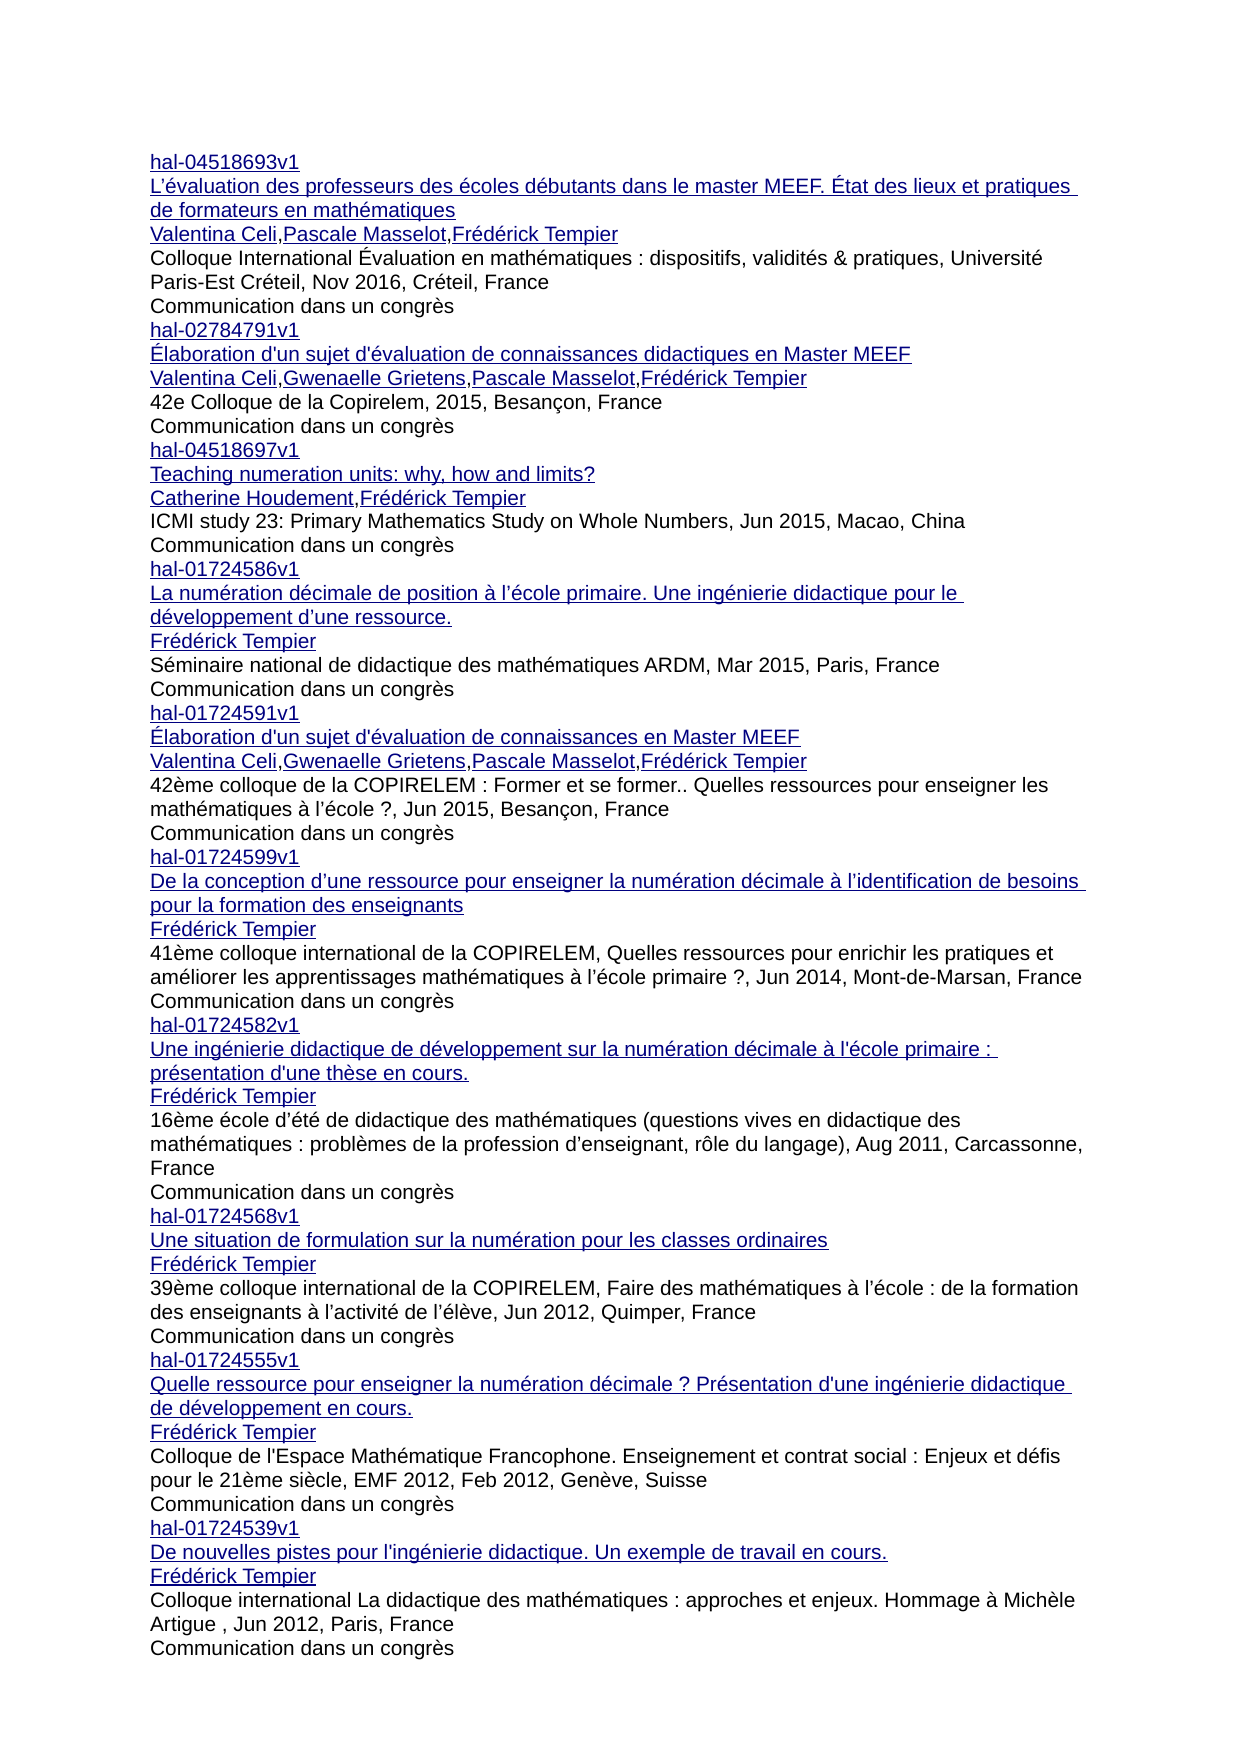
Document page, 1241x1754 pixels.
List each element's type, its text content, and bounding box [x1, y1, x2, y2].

table_cell Élaboration d'un sujet d'évaluation de connaissances didactiques en Master MEEF Valentina Celi,Gwenaelle Grietens,Pascale Masselot,Frédérick Tempier 42e Colloque de la Copirelem, 2015, Besançon, France Communication dans un congrès hal-04518697v1 [150, 342, 1090, 461]
table_cell hal-04518693v1 [150, 150, 1090, 174]
table_cell Élaboration d'un sujet d'évaluation de connaissances en Master MEEF Valentina Celi,Gwenaelle Grietens,Pascale Masselot,Frédérick Tempier 42ème colloque de la COPIRELEM : Former et se former.. Quelles ressources pour enseigner les mathématiques à l’école ?, Jun 2015, Besançon, France Communication dans un congrès hal-01724599v1 [150, 725, 1090, 869]
table_cell De nouvelles pistes pour l'ingénierie didactique. Un exemple de travail en cours. Frédérick Tempier Colloque international La didactique des mathématiques : approches et enjeux. Hommage à Michèle Artigue , Jun 2012, Paris, France Communication dans un congrès [150, 1540, 1090, 1659]
table_cell Une ingénierie didactique de développement sur la numération décimale à l'école primaire : présentation d'une thèse en cours. Frédérick Tempier 16ème école d’été de didactique des mathématiques (questions vives en didactique des mathématiques : problèmes de la profession d’enseignant, rôle du langage), Aug 2011, Carcassonne, France Communication dans un congrès hal-01724568v1 [150, 1036, 1090, 1228]
table_cell La numération décimale de position à l’école primaire. Une ingénierie didactique pour le développement d’une ressource. Frédérick Tempier Séminaire national de didactique des mathématiques ARDM, Mar 2015, Paris, France Communication dans un congrès hal-01724591v1 [150, 581, 1090, 725]
table_cell Quelle ressource pour enseigner la numération décimale ? Présentation d'une ingénierie didactique de développement en cours. Frédérick Tempier Colloque de l'Espace Mathématique Francophone. Enseignement et contrat social : Enjeux et défis pour le 21ème siècle, EMF 2012, Feb 2012, Genève, Suisse Communication dans un congrès hal-01724539v1 [150, 1372, 1090, 1539]
table_cell L’évaluation des professeurs des écoles débutants dans le master MEEF. État des lieux et pratiques de formateurs en mathématiques Valentina Celi,Pascale Masselot,Frédérick Tempier Colloque International Évaluation en mathématiques : dispositifs, validités & pratiques, Université Paris-Est Créteil, Nov 2016, Créteil, France Communication dans un congrès hal-02784791v1 [150, 174, 1090, 342]
table_cell Teaching numeration units: why, how and limits? Catherine Houdement,Frédérick Tempier ICMI study 23: Primary Mathematics Study on Whole Numbers, Jun 2015, Macao, China Communication dans un congrès hal-01724586v1 [150, 461, 1090, 581]
table_cell De la conception d’une ressource pour enseigner la numération décimale à l’identification de besoins pour la formation des enseignants Frédérick Tempier 41ème colloque international de la COPIRELEM, Quelles ressources pour enrichir les pratiques et améliorer les apprentissages mathématiques à l’école primaire ?, Jun 2014, Mont-de-Marsan, France Communication dans un congrès hal-01724582v1 [150, 869, 1090, 1036]
table_cell Une situation de formulation sur la numération pour les classes ordinaires Frédérick Tempier 39ème colloque international de la COPIRELEM, Faire des mathématiques à l’école : de la formation des enseignants à l’activité de l’élève, Jun 2012, Quimper, France Communication dans un congrès hal-01724555v1 [150, 1228, 1090, 1372]
